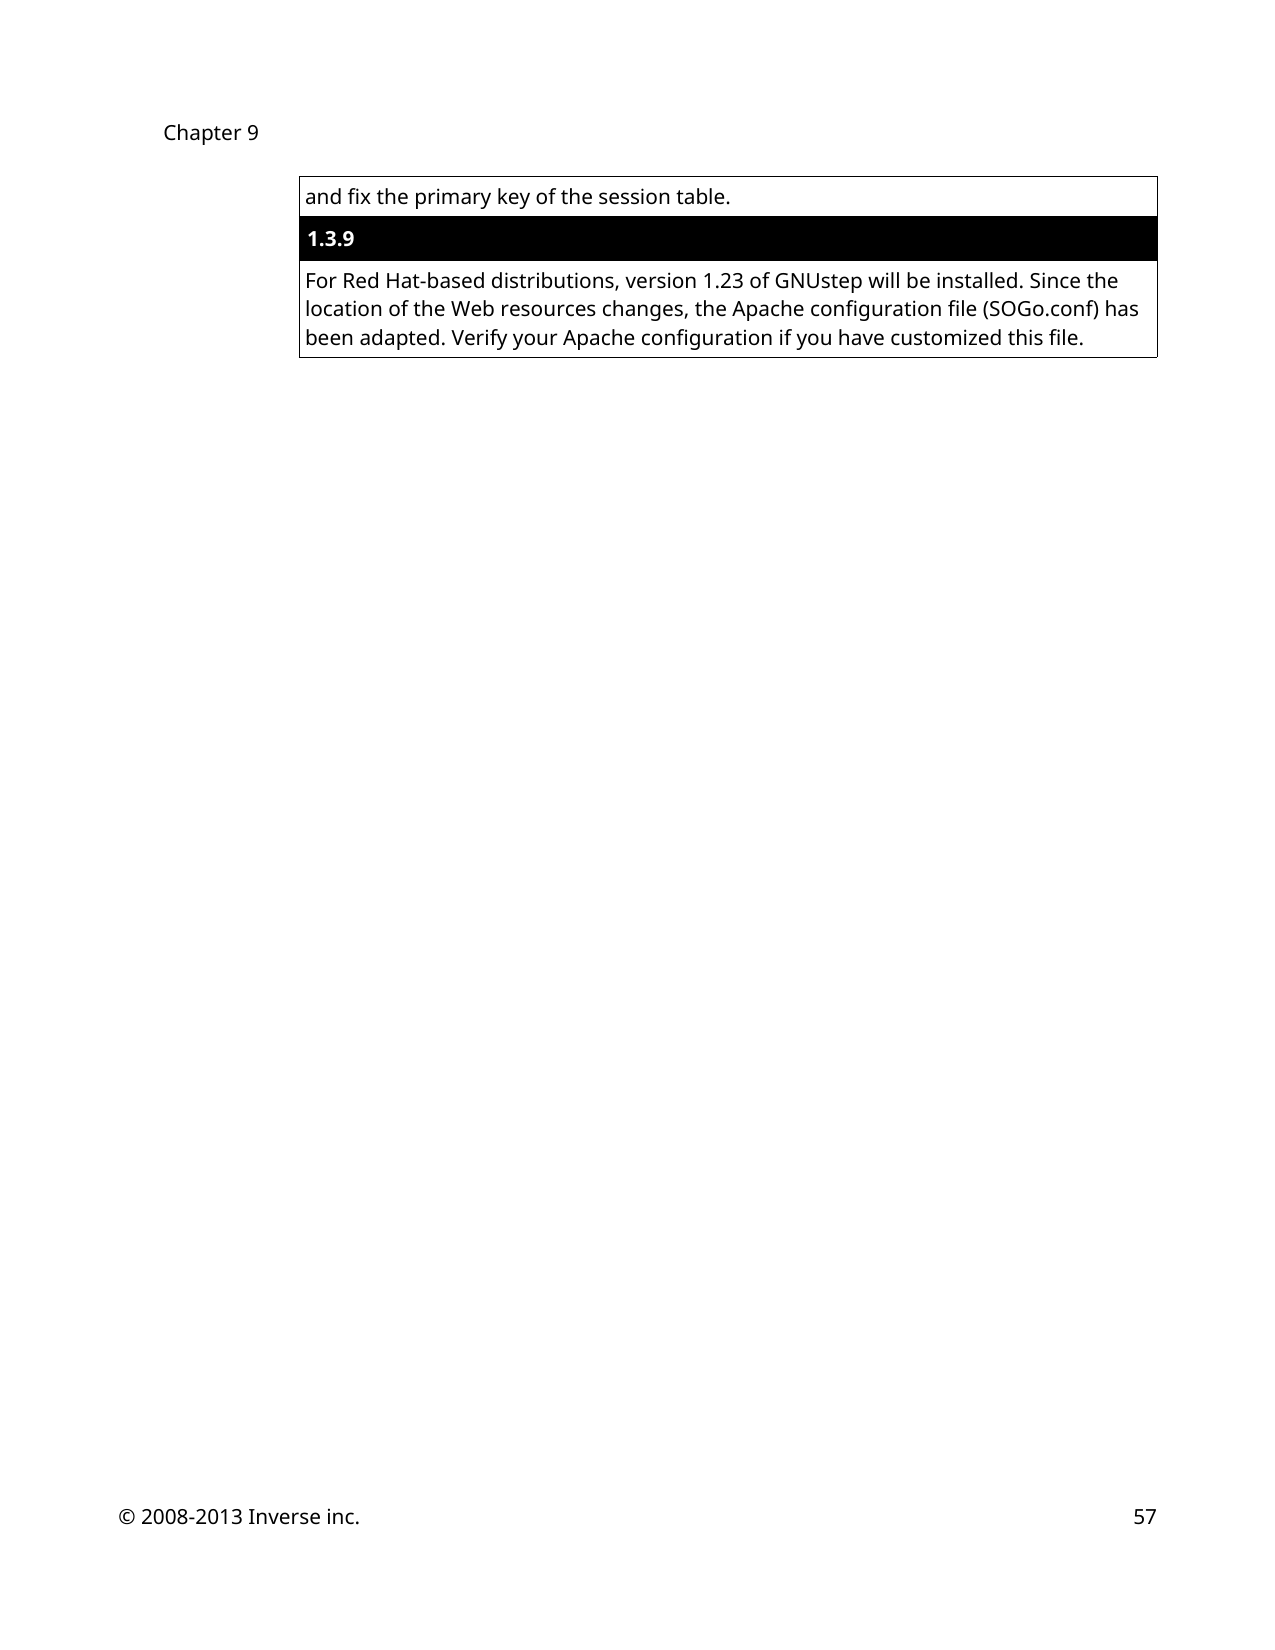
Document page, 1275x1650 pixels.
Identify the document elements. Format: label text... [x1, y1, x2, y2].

table_cell and fix the primary key of the session table. [300, 177, 1157, 216]
table_cell 1.3.9 [300, 217, 1157, 260]
table_cell For Red Hat-based distributions, version 1.23 of GNUstep will be installed. Since the location of the Web resources changes, the Apache configuration file (SOGo.conf) has been adapted. Verify your Apache configuration if you have customized this file. [300, 261, 1157, 357]
